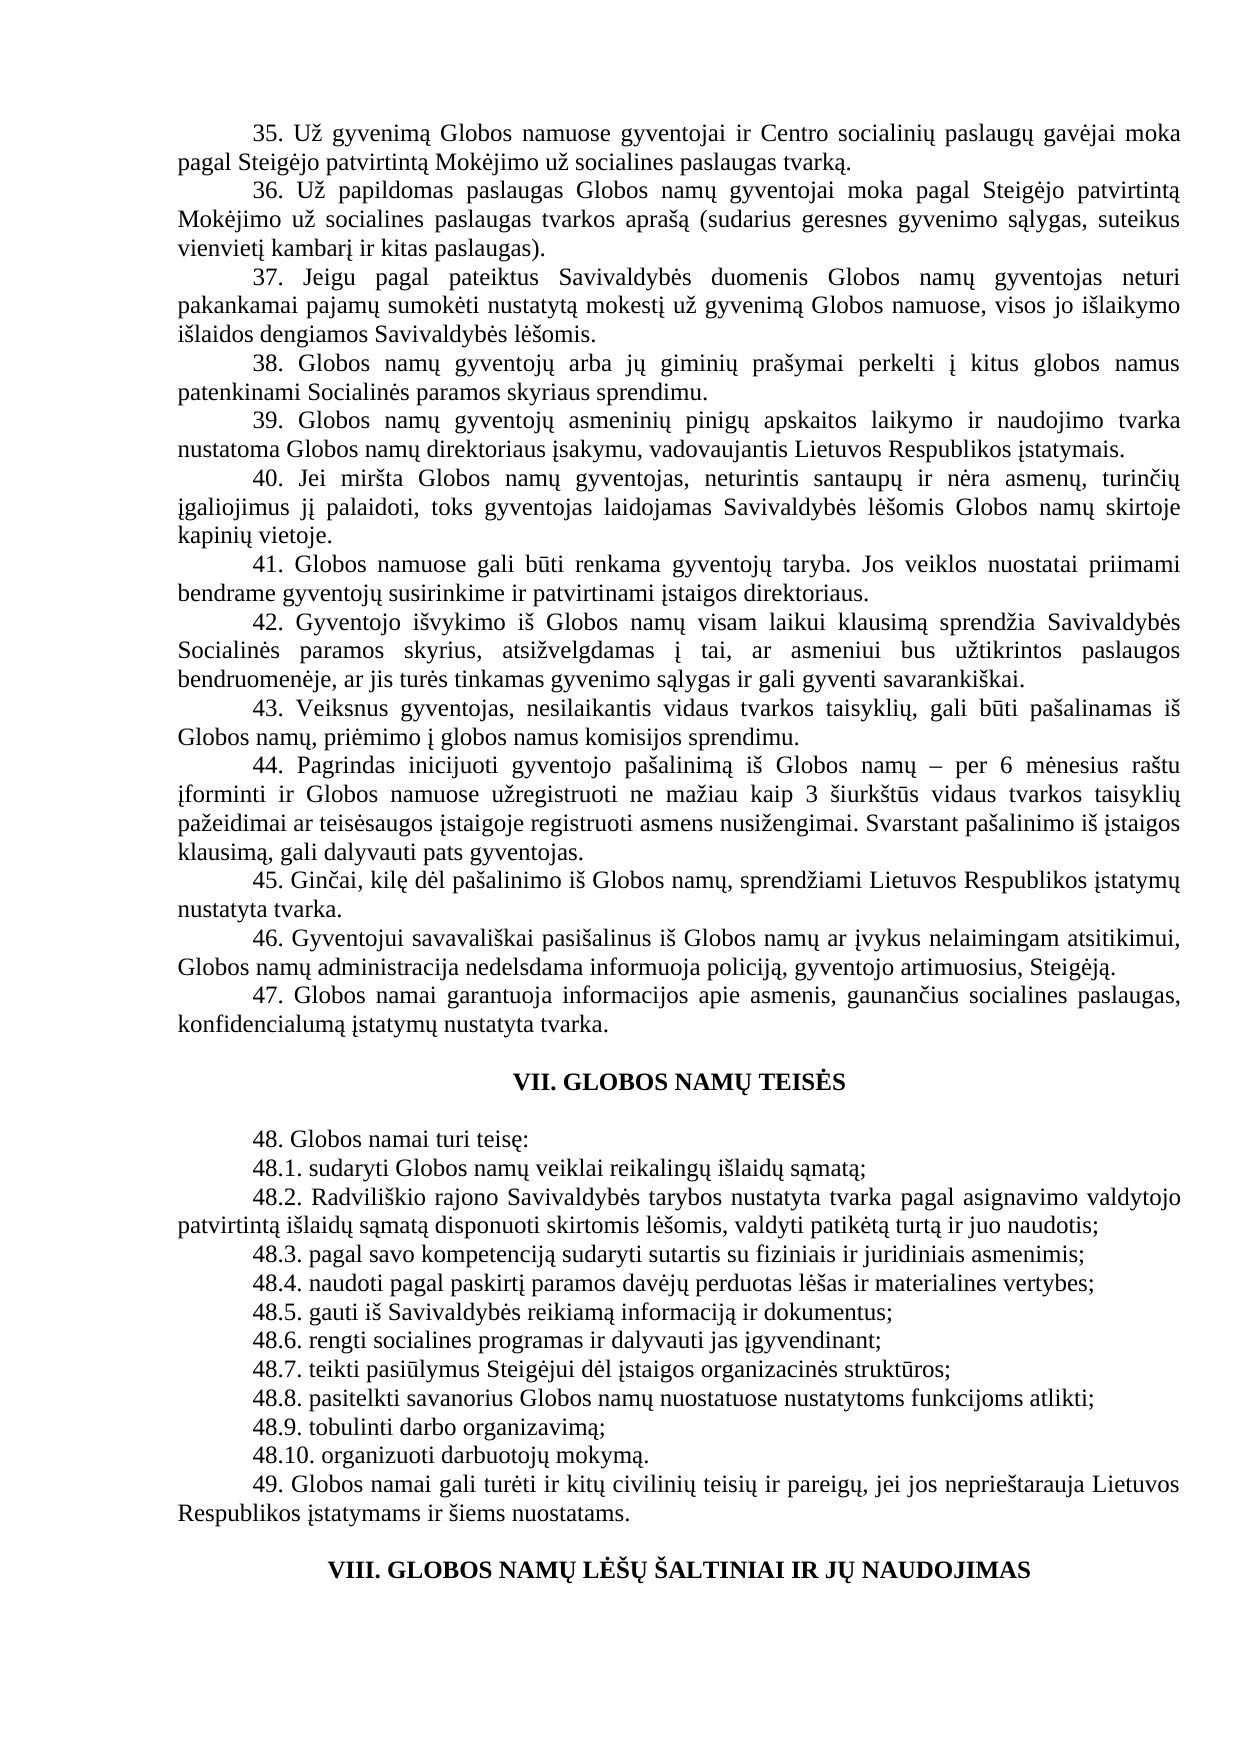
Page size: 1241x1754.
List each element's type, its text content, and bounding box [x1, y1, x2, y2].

text 48.6. rengti socialines programas ir dalyvauti jas įgyvendinant; [177, 1326, 1181, 1354]
text 46. Gyventojui savavališkai pasišalinus iš Globos namų ar įvykus nelaimingam atsitikimui, Globos namų administracija nedelsdama informuoja policiją, gyventojo artimuosius, Steigėją. [177, 923, 1181, 981]
text 48.5. gauti iš Savivaldybės reikiamą informaciją ir dokumentus; [177, 1297, 1181, 1326]
text 48.9. tobulinti darbo organizavimą; [177, 1412, 1181, 1441]
text 36. Už papildomas paslaugas Globos namų gyventojai moka pagal Steigėjo patvirtintą Mokėjimo už socialines paslaugas tvarkos aprašą (sudarius geresnes gyvenimo sąlygas, suteikus vienvietį kambarį ir kitas paslaugas). [177, 176, 1181, 262]
text 48.7. teikti pasiūlymus Steigėjui dėl įstaigos organizacinės struktūros; [177, 1354, 1181, 1383]
text 48.3. pagal savo kompetenciją sudaryti sutartis su fiziniais ir juridiniais asmenimis; [177, 1239, 1181, 1268]
text VII. GLOBOS NAMŲ TEISĖS [177, 1067, 1181, 1096]
text 35. Už gyvenimą Globos namuose gyventojai ir Centro socialinių paslaugų gavėjai moka pagal Steigėjo patvirtintą Mokėjimo už socialines paslaugas tvarką. [177, 118, 1181, 176]
text 40. Jei miršta Globos namų gyventojas, neturintis santaupų ir nėra asmenų, turinčių įgaliojimus jį palaidoti, toks gyventojas laidojamas Savivaldybės lėšomis Globos namų skirtoje kapinių vietoje. [177, 463, 1181, 549]
text 48.2. Radviliškio rajono Savivaldybės tarybos nustatyta tvarka pagal asignavimo valdytojo patvirtintą išlaidų sąmatą disponuoti skirtomis lėšomis, valdyti patikėtą turtą ir juo naudotis; [177, 1182, 1181, 1239]
text 48.10. organizuoti darbuotojų mokymą. [177, 1441, 1181, 1469]
text 48. Globos namai turi teisę: [177, 1124, 1181, 1153]
text 43. Veiksnus gyventojas, nesilaikantis vidaus tvarkos taisyklių, gali būti pašalinamas iš Globos namų, priėmimo į globos namus komisijos sprendimu. [177, 693, 1181, 751]
text 48.1. sudaryti Globos namų veiklai reikalingų išlaidų sąmatą; [177, 1153, 1181, 1182]
text VIII. GLOBOS NAMŲ LĖŠŲ ŠALTINIAI IR JŲ NAUDOJIMAS [177, 1556, 1181, 1584]
text 44. Pagrindas inicijuoti gyventojo pašalinimą iš Globos namų – per 6 mėnesius raštu įforminti ir Globos namuose užregistruoti ne mažiau kaip 3 šiurkštūs vidaus tvarkos taisyklių pažeidimai ar teisėsaugos įstaigoje registruoti asmens nusižengimai. Svarstant pašalinimo iš įstaigos klausimą, gali dalyvauti pats gyventojas. [177, 751, 1181, 866]
text 42. Gyventojo išvykimo iš Globos namų visam laikui klausimą sprendžia Savivaldybės Socialinės paramos skyrius, atsižvelgdamas į tai, ar asmeniui bus užtikrintos paslaugos bendruomenėje, ar jis turės tinkamas gyvenimo sąlygas ir gali gyventi savarankiškai. [177, 607, 1181, 693]
text 45. Ginčai, kilę dėl pašalinimo iš Globos namų, sprendžiami Lietuvos Respublikos įstatymų nustatyta tvarka. [177, 866, 1181, 923]
text 48.4. naudoti pagal paskirtį paramos davėjų perduotas lėšas ir materialines vertybes; [177, 1268, 1181, 1297]
text 37. Jeigu pagal pateiktus Savivaldybės duomenis Globos namų gyventojas neturi pakankamai pajamų sumokėti nustatytą mokestį už gyvenimą Globos namuose, visos jo išlaikymo išlaidos dengiamos Savivaldybės lėšomis. [177, 262, 1181, 348]
text 49. Globos namai gali turėti ir kitų civilinių teisių ir pareigų, jei jos neprieštarauja Lietuvos Respublikos įstatymams ir šiems nuostatams. [177, 1469, 1181, 1527]
text 39. Globos namų gyventojų asmeninių pinigų apskaitos laikymo ir naudojimo tvarka nustatoma Globos namų direktoriaus įsakymu, vadovaujantis Lietuvos Respublikos įstatymais. [177, 406, 1181, 463]
text 38. Globos namų gyventojų arba jų giminių prašymai perkelti į kitus globos namus patenkinami Socialinės paramos skyriaus sprendimu. [177, 348, 1181, 406]
text 47. Globos namai garantuoja informacijos apie asmenis, gaunančius socialines paslaugas, konfidencialumą įstatymų nustatyta tvarka. [177, 981, 1181, 1038]
text 48.8. pasitelkti savanorius Globos namų nuostatuose nustatytoms funkcijoms atlikti; [177, 1383, 1181, 1412]
text 41. Globos namuose gali būti renkama gyventojų taryba. Jos veiklos nuostatai priimami bendrame gyventojų susirinkime ir patvirtinami įstaigos direktoriaus. [177, 549, 1181, 607]
